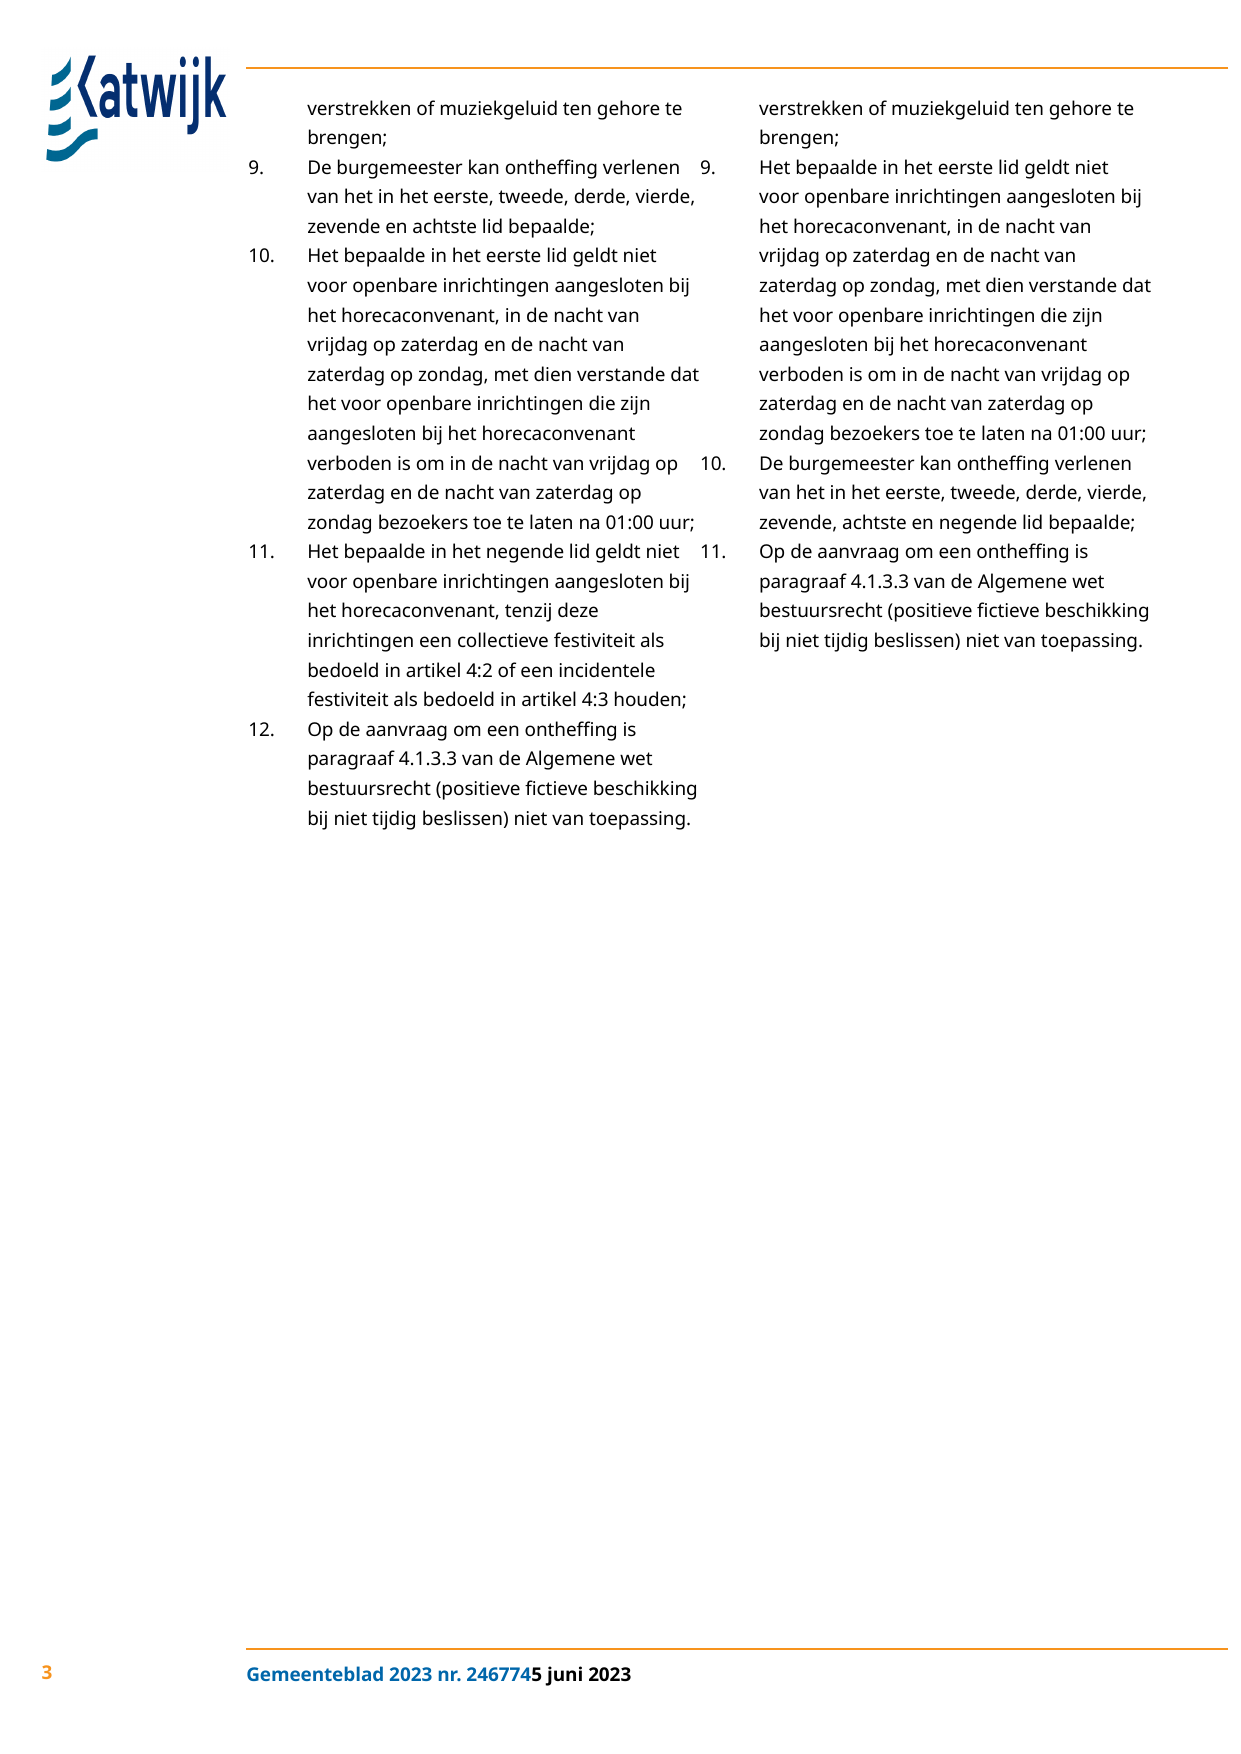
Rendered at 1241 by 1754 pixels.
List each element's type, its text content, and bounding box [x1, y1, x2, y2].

picture [41, 47, 231, 172]
table_cell verstrekken of muziekgeluid ten gehore te brengen; Het bepaalde in het eerste lid geldt niet voor openbare inrichtingen aangesloten bij het horecaconvenant, in de nacht van vrijdag op zaterdag en de nacht van zaterdag op zondag, met dien verstande dat het voor openbare inrichtingen die zijn aangesloten bij het horecaconvenant verboden is om in de nacht van vrijdag op zaterdag en de nacht van zaterdag op zondag bezoekers toe te laten na 01:00 uur; De burgemeester kan ontheffing verlenen van het in het eerste, tweede, derde, vierde, zevende, achtste en negende lid bepaalde; Op de aanvraag om een ontheffing is paragraaf 4.1.3.3 van de Algemene wet bestuursrecht (positieve fictieve beschikking bij niet tijdig beslissen) niet van toepassing. [700, 95, 1152, 831]
table_cell verstrekken of muziekgeluid ten gehore te brengen; De burgemeester kan ontheffing verlenen van het in het eerste, tweede, derde, vierde, zevende en achtste lid bepaalde; Het bepaalde in het eerste lid geldt niet voor openbare inrichtingen aangesloten bij het horecaconvenant, in de nacht van vrijdag op zaterdag en de nacht van zaterdag op zondag, met dien verstande dat het voor openbare inrichtingen die zijn aangesloten bij het horecaconvenant verboden is om in de nacht van vrijdag op zaterdag en de nacht van zaterdag op zondag bezoekers toe te laten na 01:00 uur; Het bepaalde in het negende lid geldt niet voor openbare inrichtingen aangesloten bij het horecaconvenant, tenzij deze inrichtingen een collectieve festiviteit als bedoeld in artikel 4:2 of een incidentele festiviteit als bedoeld in artikel 4:3 houden; Op de aanvraag om een ontheffing is paragraaf 4.1.3.3 van de Algemene wet bestuursrecht (positieve fictieve beschikking bij niet tijdig beslissen) niet van toepassing. [248, 95, 700, 831]
